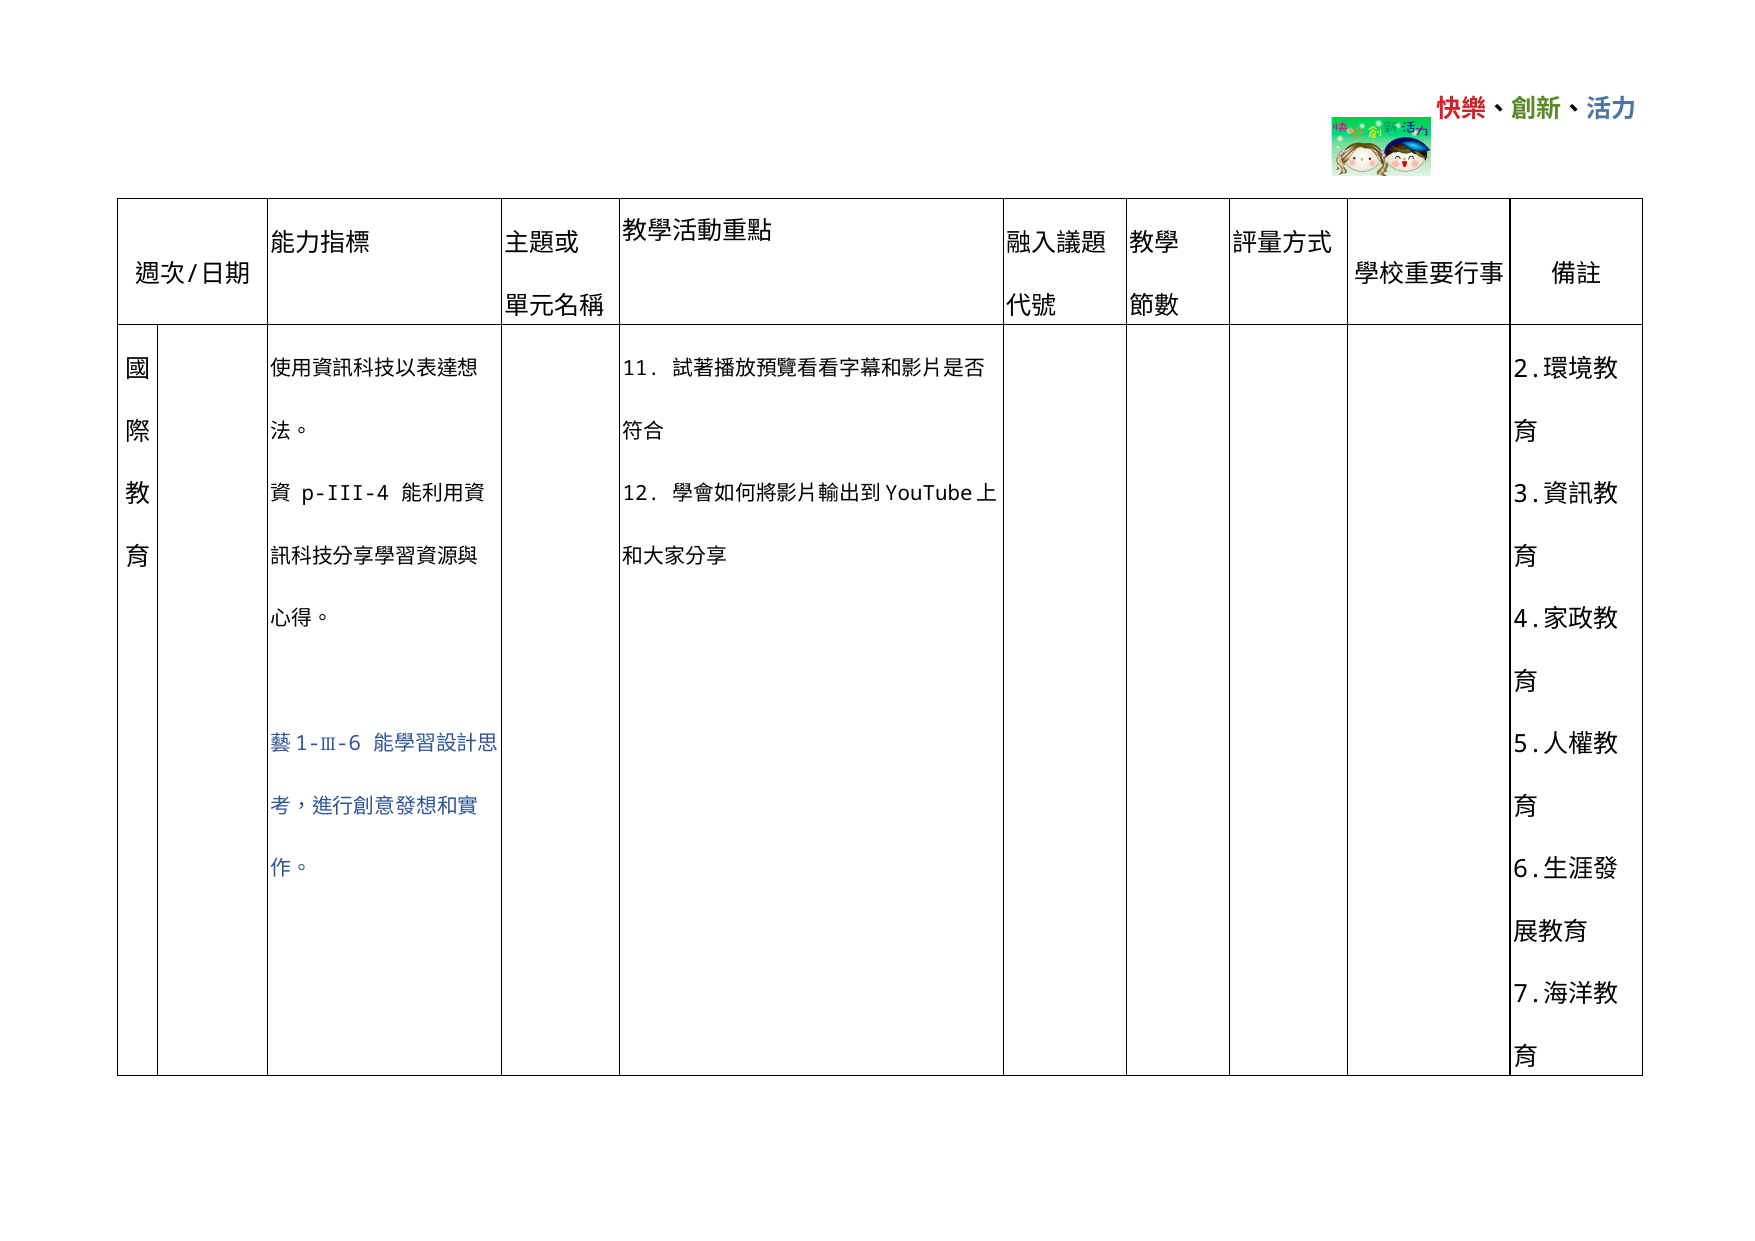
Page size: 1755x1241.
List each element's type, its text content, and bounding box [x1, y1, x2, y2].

table_cell [158, 325, 267, 1075]
table_cell [1004, 325, 1126, 1075]
table_header 融入議題 代號 [1004, 199, 1126, 324]
table_header 教學 節數 [1127, 199, 1229, 324]
table_header 教學活動重點 [620, 199, 1003, 324]
table_header 主題或 單元名稱 [502, 199, 619, 324]
table_header 週次/日期 [118, 199, 267, 324]
table_header 能力指標 [268, 199, 501, 324]
table_cell 國際教育 [118, 325, 157, 1075]
table_cell 融入教育 議題代號： 1.性別平等教育 2.環境教育 3.資訊教育 4.家政教育 5.人權教育 6.生涯發展教育 7.海洋教育 8.本土語言 9.圖資利用及閱讀教育 10.資訊倫理與安全健康上網教育 11.品德教育 12.家庭教育 13.國防教育 14.法治教育 [1511, 325, 1642, 1075]
table_cell [1348, 325, 1509, 1075]
table_header 評量方式 [1230, 199, 1347, 324]
table_cell 11. 試著播放預覽看看字幕和影片是否符合 12. 學會如何將影片輸出到YouTube上和大家分享 [620, 325, 1003, 1075]
table_cell [502, 325, 619, 1075]
table_header 備註 [1511, 199, 1642, 324]
table_cell [1230, 325, 1347, 1075]
table_cell 使用資訊科技以表達想法。 資 p-III-4 能利用資訊科技分享學習資源與心得。 藝1-Ⅲ-6 能學習設計思考，進行創意發想和實作。 [268, 325, 501, 1075]
table_cell [1127, 325, 1229, 1075]
table_header 學校重要行事 [1348, 199, 1509, 324]
